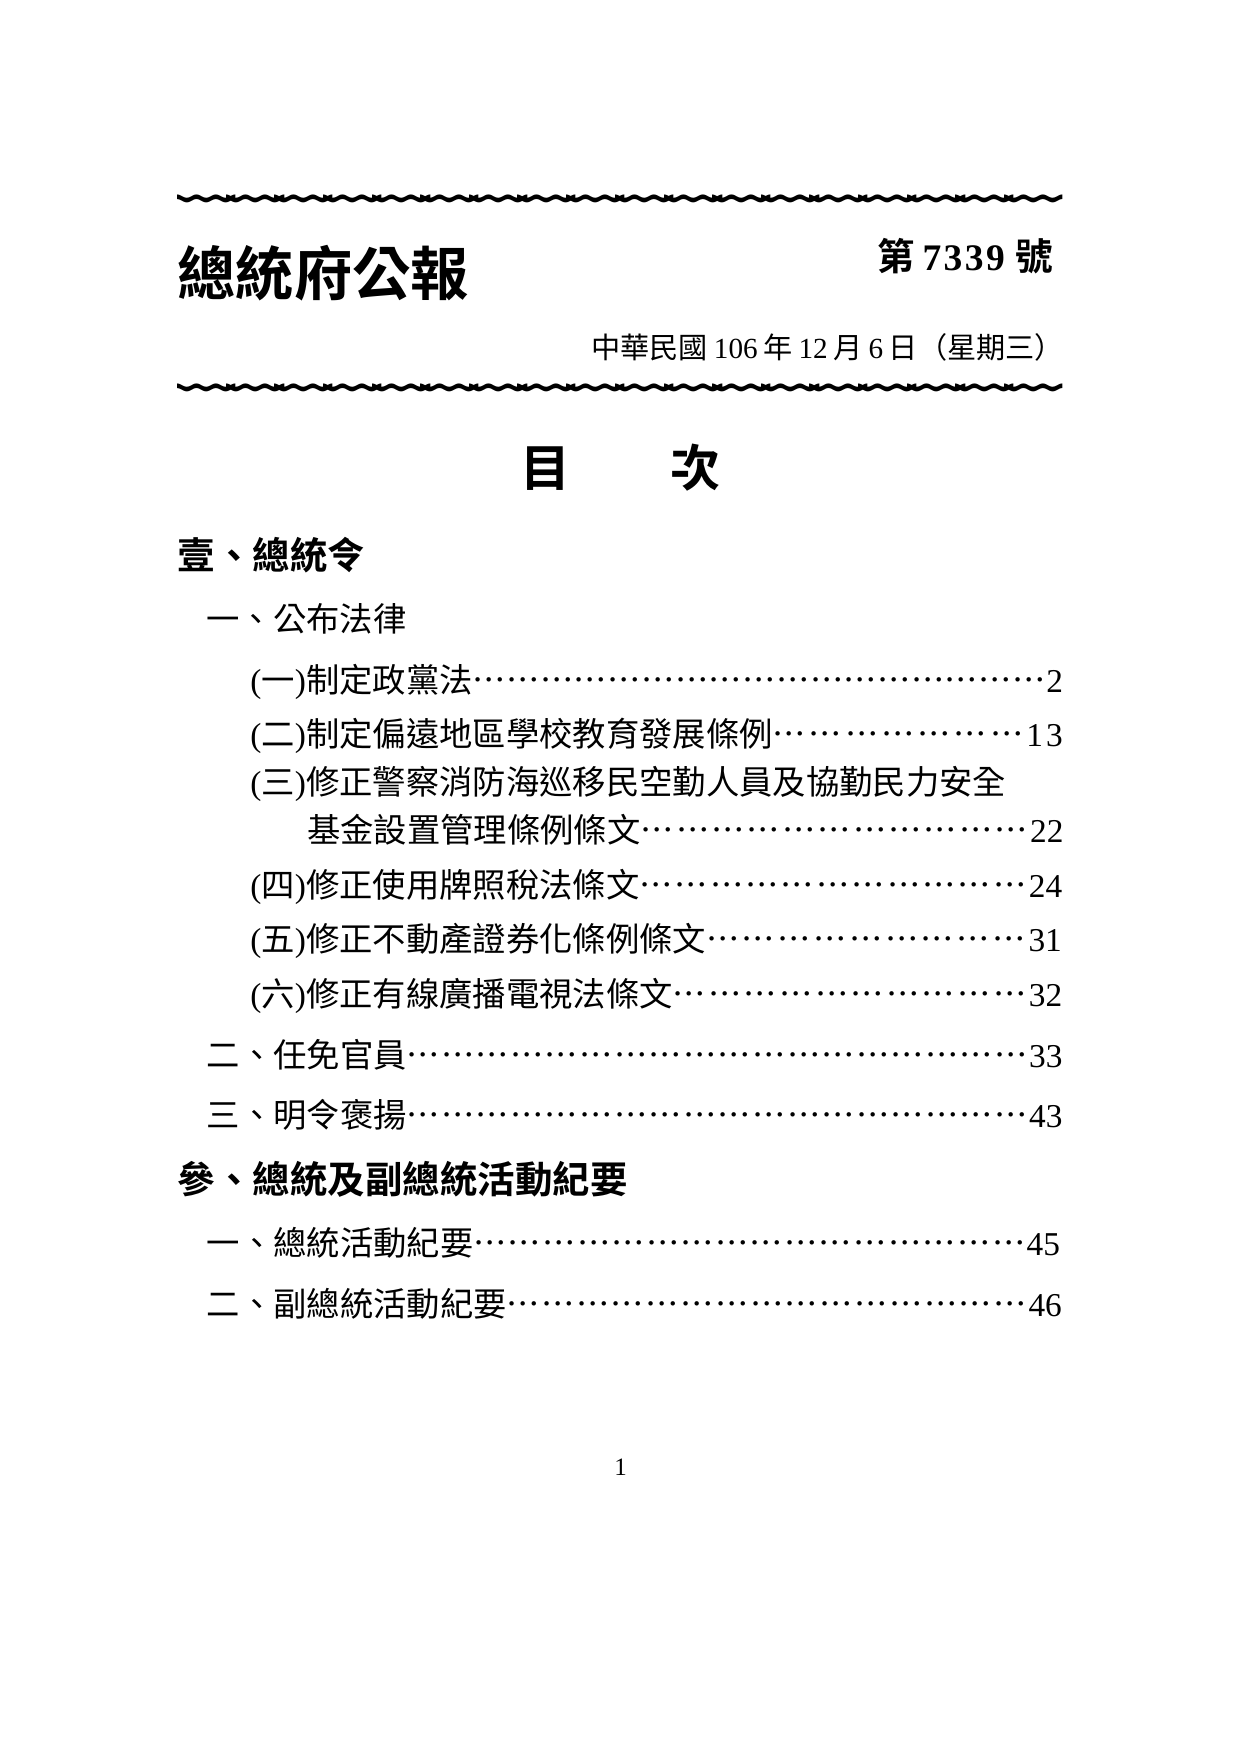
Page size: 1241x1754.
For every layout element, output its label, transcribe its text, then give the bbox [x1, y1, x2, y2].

text 二、副總統活動紀要………………………………………46 [206, 1277, 1064, 1326]
text 一、公布法律 [206, 593, 1064, 641]
text 參、總統及副總統活動紀要 [177, 1150, 1064, 1204]
text 三、明令褒揚………………………………………………43 [206, 1089, 1064, 1137]
text ﹏﹏﹏﹏﹏﹏﹏﹏﹏﹏﹏﹏﹏﹏﹏﹏﹏﹏ [177, 366, 1064, 391]
text 一、總統活動紀要…………………………………………45 [206, 1217, 1064, 1265]
text 總統府公報 第7339號 [177, 202, 1064, 312]
text (一)制定政黨法……………………………………………2 [250, 653, 1064, 702]
text 壹、總統令 [177, 526, 1064, 580]
text (四)修正使用牌照稅法條文……………………………24 [250, 859, 1064, 907]
text ﹏﹏﹏﹏﹏﹏﹏﹏﹏﹏﹏﹏﹏﹏﹏﹏﹏﹏ [177, 177, 1064, 202]
text (二)制定偏遠地區學校教育發展條例…………………13 [250, 708, 1064, 756]
text 二、任免官員………………………………………………33 [206, 1028, 1064, 1077]
text (三)修正警察消防海巡移民空勤人員及協勤民力安全 [250, 756, 1064, 804]
text 基金設置管理條例條文……………………………22 [307, 804, 1064, 852]
text (五)修正不動產證券化條例條文………………………31 [250, 913, 1064, 961]
text (六)修正有線廣播電視法條文…………………………32 [250, 968, 1064, 1016]
text 中華民國106年12月6日（星期三） [177, 328, 1064, 366]
text 目 次 [177, 428, 1064, 501]
